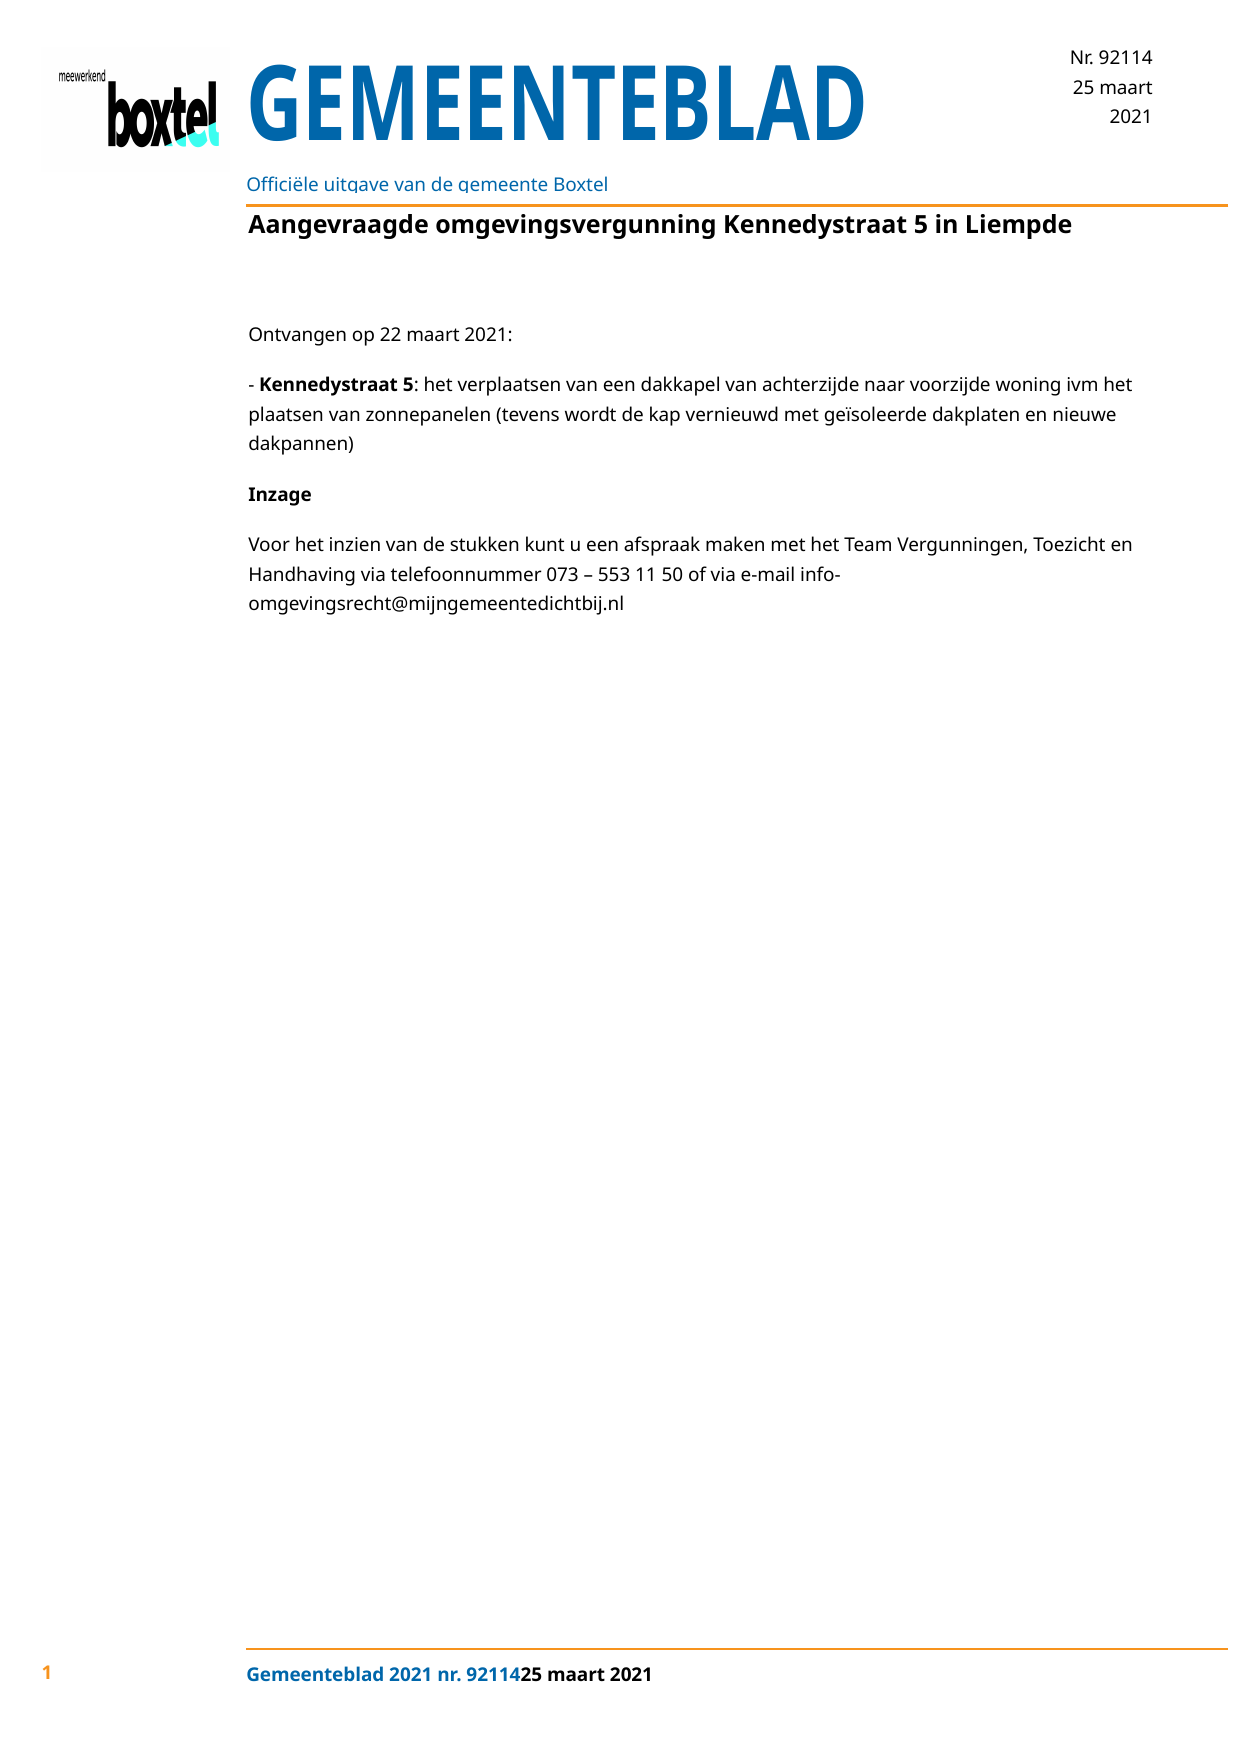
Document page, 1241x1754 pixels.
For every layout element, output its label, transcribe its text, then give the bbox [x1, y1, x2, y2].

picture [41, 47, 231, 172]
text Voor het inzien van de stukken kunt u een afspraak maken met het Team Vergunningen, Toezicht en Handhaving via telefoonnummer 073 – 553 11 50 of via e-mail info-omgevingsrecht@mijngemeentedichtbij.nl [248, 531, 1152, 616]
text Aangevraagde omgevingsvergunning Kennedystraat 5 in Liempde [248, 207, 1152, 241]
text Ontvangen op 22 maart 2021: [248, 321, 1152, 346]
text - Kennedystraat 5: het verplaatsen van een dakkapel van achterzijde naar voorzijde woning ivm het plaatsen van zonnepanelen (tevens wordt de kap vernieuwd met geïsoleerde dakplaten en nieuwe dakpannen) [248, 371, 1152, 456]
text Inzage [248, 481, 1152, 506]
